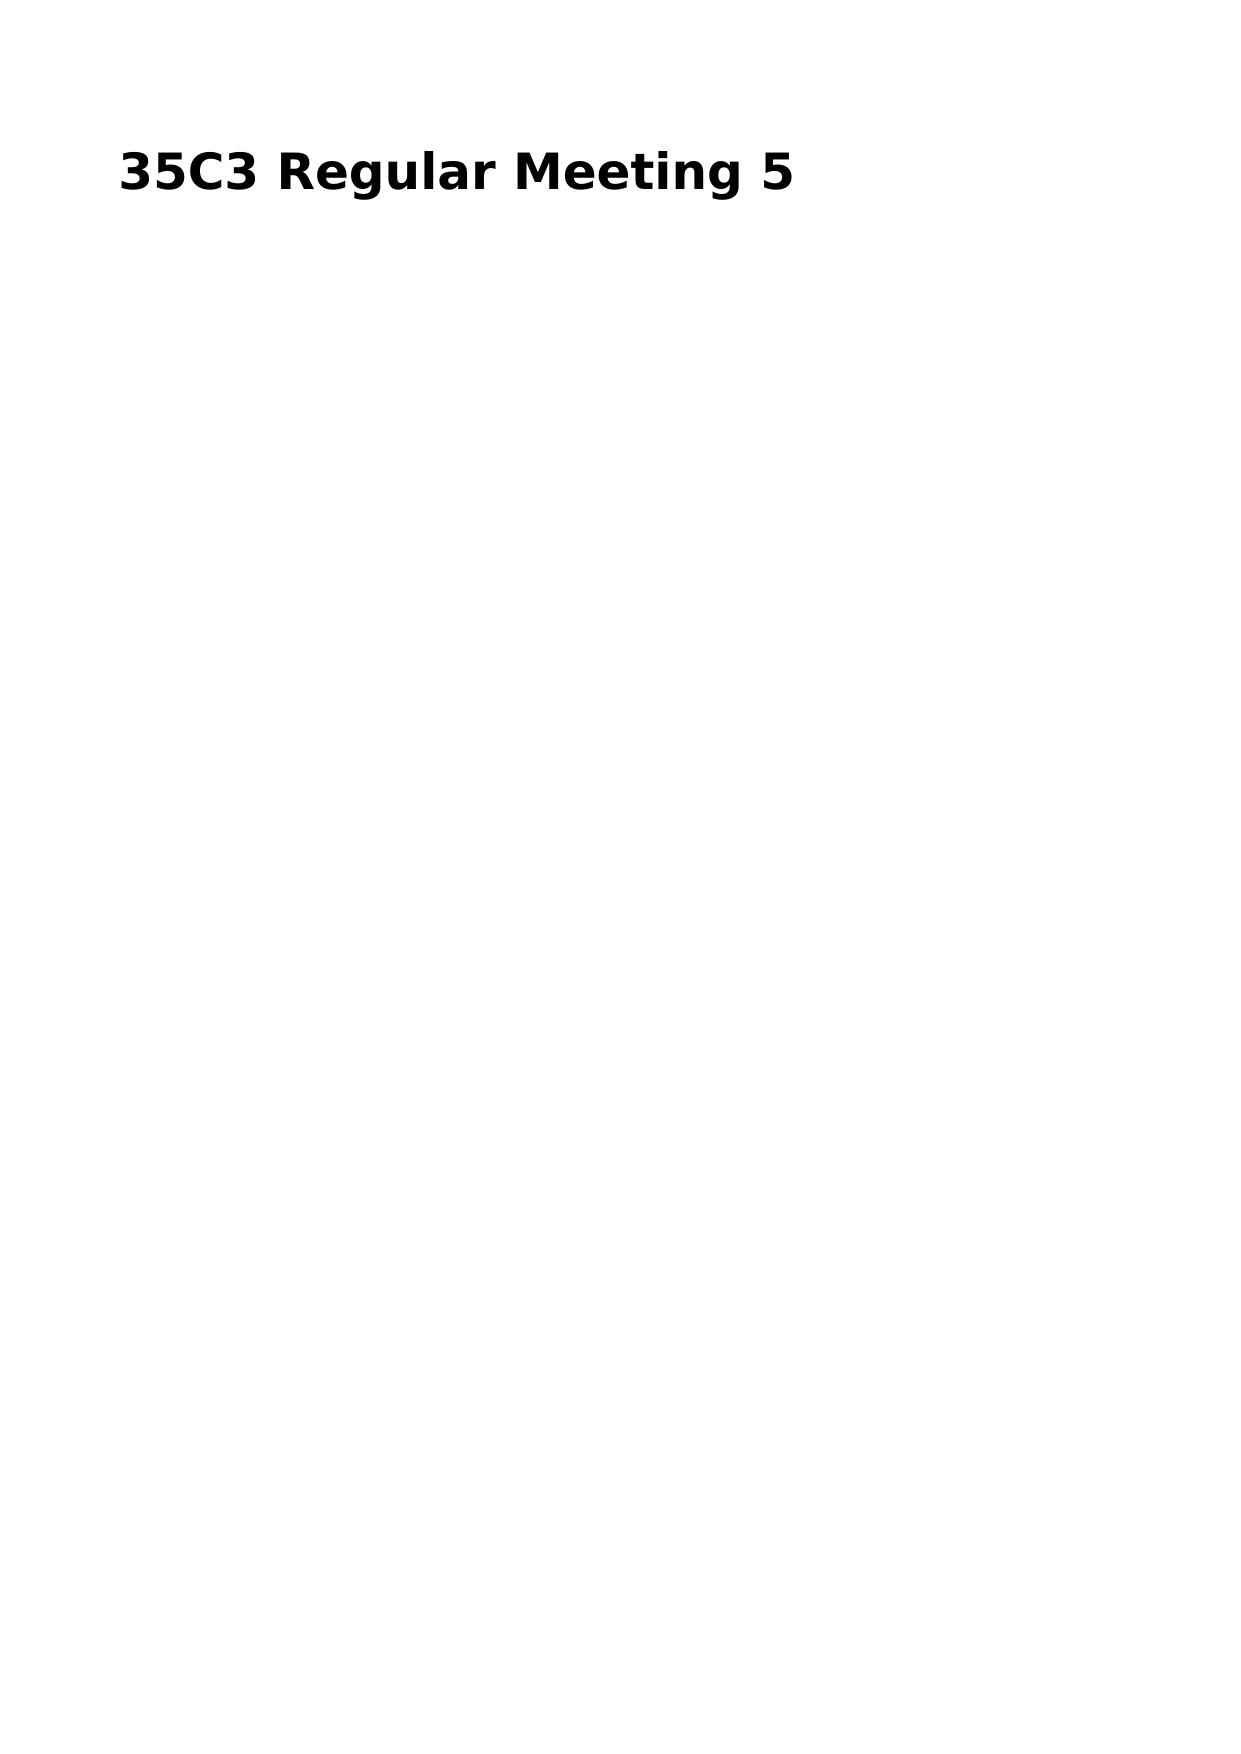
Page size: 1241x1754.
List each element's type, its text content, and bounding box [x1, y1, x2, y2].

subtitle 35C3 Regular Meeting 5 [118, 143, 1122, 201]
